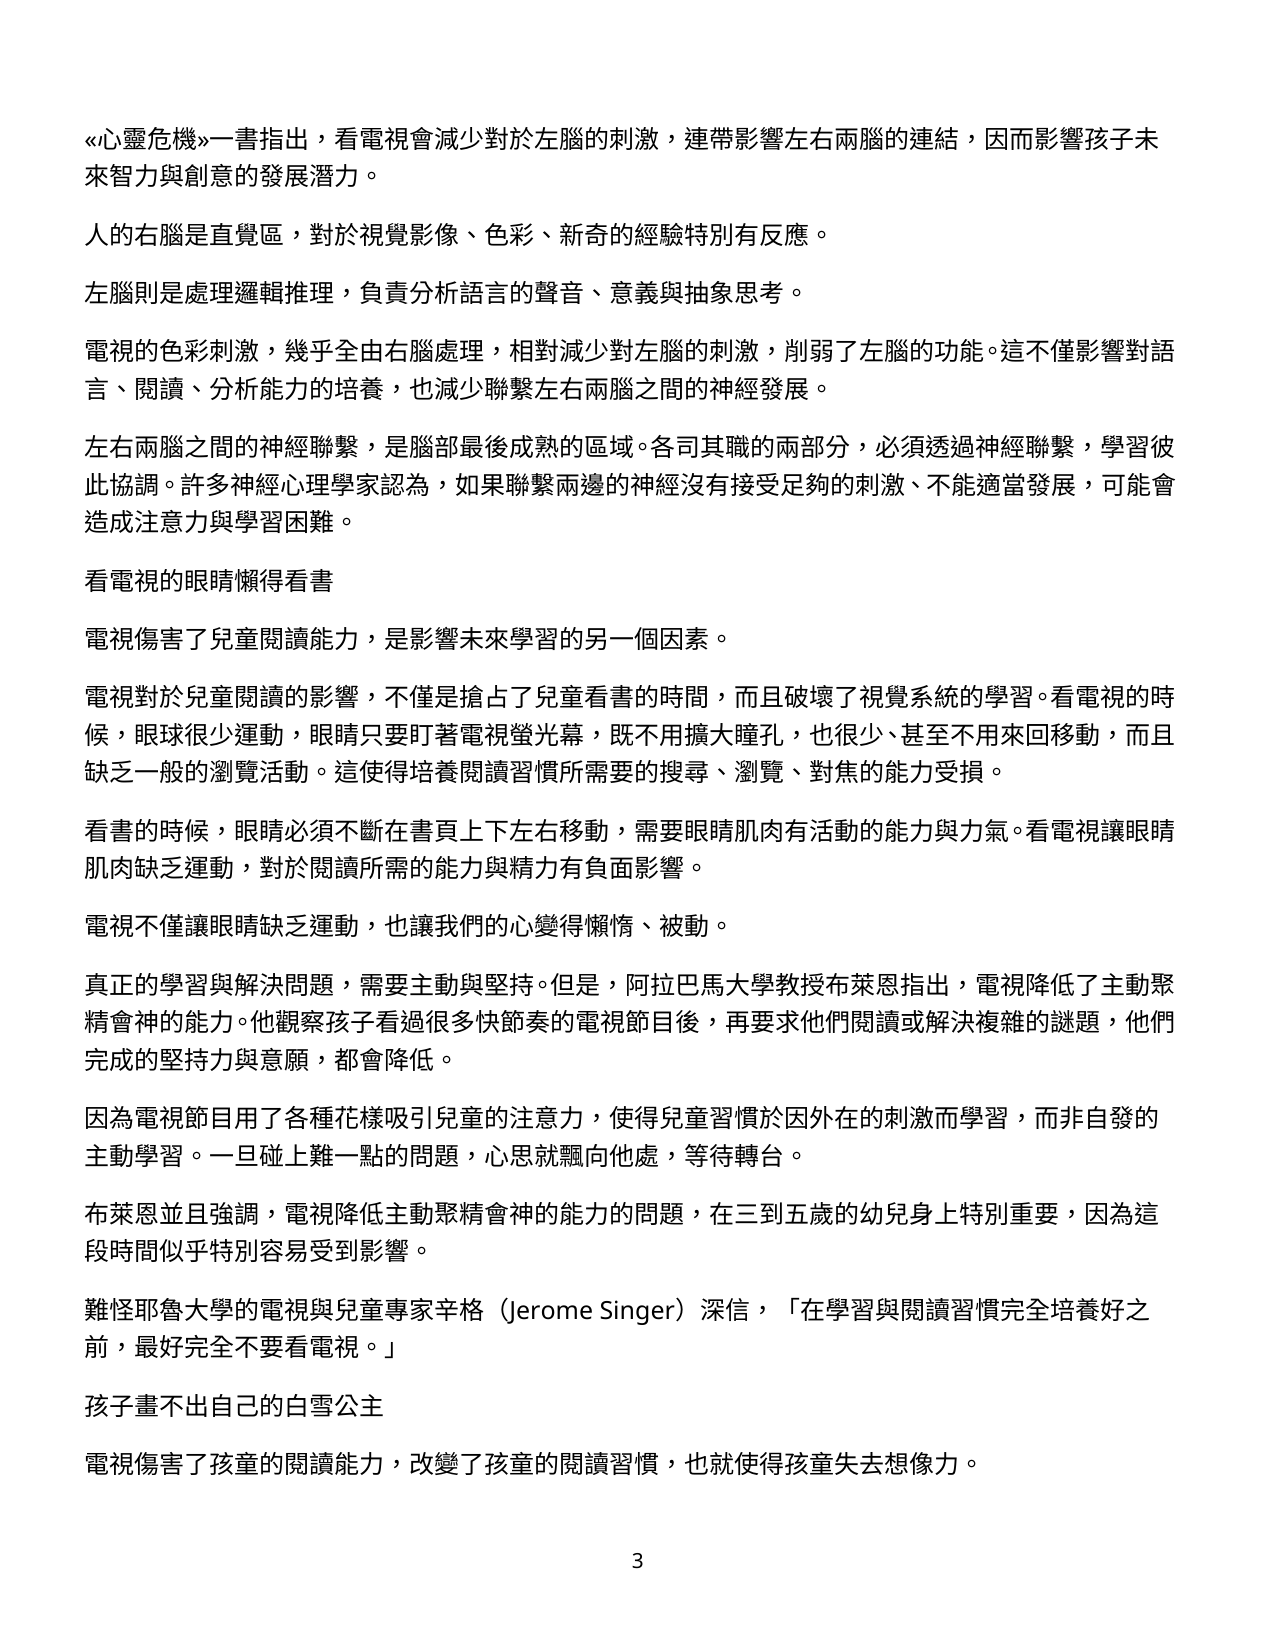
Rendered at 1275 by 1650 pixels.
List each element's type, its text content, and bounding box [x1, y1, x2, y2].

table_header «心靈危機»一書指出，看電視會減少對於左腦的刺激，連帶影響左右兩腦的連結，因而影響孩子未來智力與創意的發展潛力。 人的右腦是直覺區，對於視覺影像、色彩、新奇的經驗特別有反應。 左腦則是處理邏輯推理，負責分析語言的聲音、意義與抽象思考。 電視的色彩刺激，幾乎全由右腦處理，相對減少對左腦的刺激，削弱了左腦的功能。這不僅影響對語言、閱讀、分析能力的培養，也減少聯繫左右兩腦之間的神經發展。 左右兩腦之間的神經聯繫，是腦部最後成熟的區域。各司其職的兩部分，必須透過神經聯繫，學習彼此協調。許多神經心理學家認為，如果聯繫兩邊的神經沒有接受足夠的刺激、不能適當發展，可能會造成注意力與學習困難。 看電視的眼睛懶得看書 電視傷害了兒童閱讀能力，是影響未來學習的另一個因素。 電視對於兒童閱讀的影響，不僅是搶占了兒童看書的時間，而且破壞了視覺系統的學習。看電視的時候，眼球很少運動，眼睛只要盯著電視螢光幕，既不用擴大瞳孔，也很少、甚至不用來回移動，而且缺乏一般的瀏覽活動。這使得培養閱讀習慣所需要的搜尋、瀏覽、對焦的能力受損。 看書的時候，眼睛必須不斷在書頁上下左右移動，需要眼睛肌肉有活動的能力與力氣。看電視讓眼睛肌肉缺乏運動，對於閱讀所需的能力與精力有負面影響。 電視不僅讓眼睛缺乏運動，也讓我們的心變得懶惰、被動。 真正的學習與解決問題，需要主動與堅持。但是，阿拉巴馬大學教授布萊恩指出，電視降低了主動聚精會神的能力。他觀察孩子看過很多快節奏的電視節目後，再要求他們閱讀或解決複雜的謎題，他們完成的堅持力與意願，都會降低。 因為電視節目用了各種花樣吸引兒童的注意力，使得兒童習慣於因外在的刺激而學習，而非自發的主動學習。一旦碰上難一點的問題，心思就飄向他處，等待轉台。 布萊恩並且強調，電視降低主動聚精會神的能力的問題，在三到五歲的幼兒身上特別重要，因為這段時間似乎特別容易受到影響。 難怪耶魯大學的電視與兒童專家辛格（Jerome Singer）深信，「在學習與閱讀習慣完全培養好之前，最好完全不要看電視。」 孩子畫不出自己的白雪公主 電視傷害了孩童的閱讀能力，改變了孩童的閱讀習慣，也就使得孩童失去想像力。 [81, 105, 1179, 1495]
